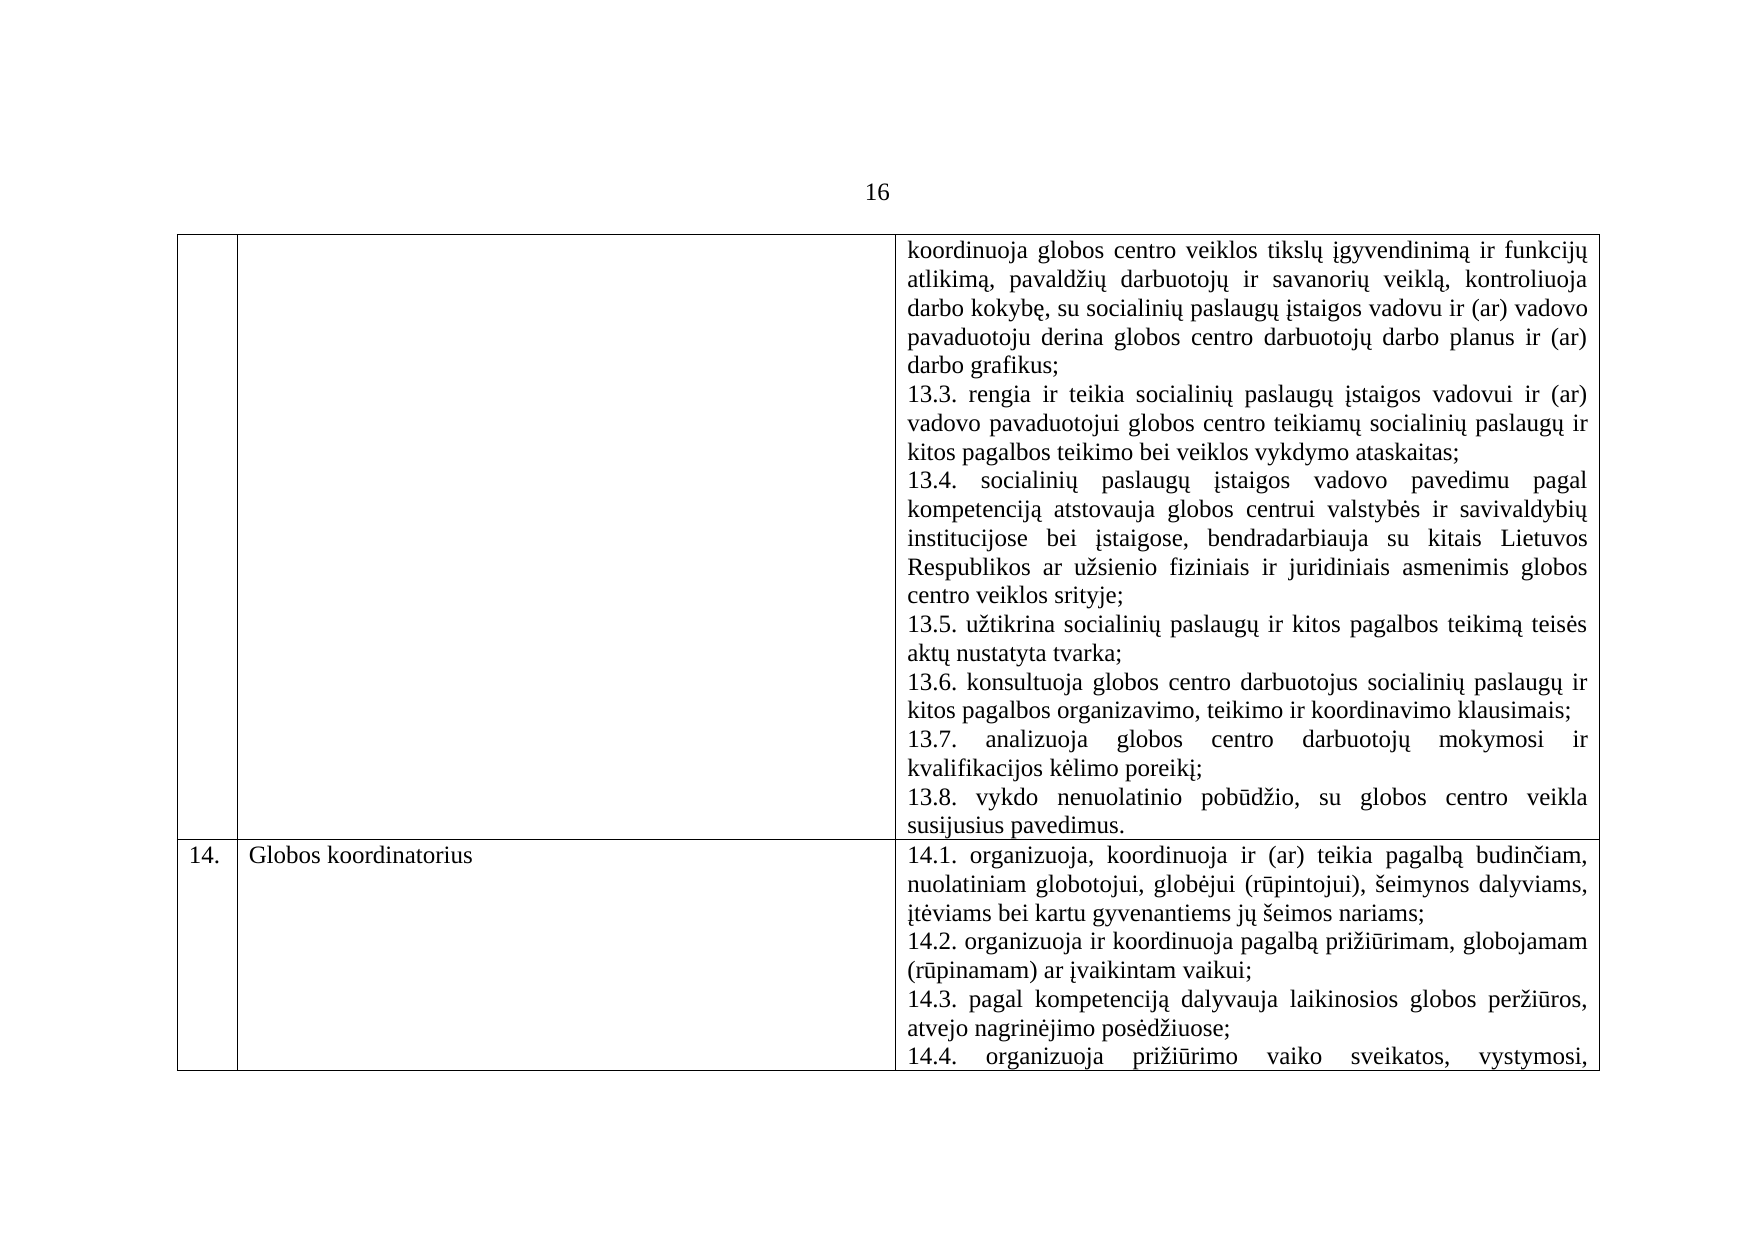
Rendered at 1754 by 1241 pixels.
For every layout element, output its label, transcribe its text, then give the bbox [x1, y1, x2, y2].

table_cell [238, 235, 895, 839]
table_cell koordinuoja globos centro veiklos tikslų įgyvendinimą ir funkcijų atlikimą, pavaldžių darbuotojų ir savanorių veiklą, kontroliuoja darbo kokybę, su socialinių paslaugų įstaigos vadovu ir (ar) vadovo pavaduotoju derina globos centro darbuotojų darbo planus ir (ar) darbo grafikus; 13.3. rengia ir teikia socialinių paslaugų įstaigos vadovui ir (ar) vadovo pavaduotojui globos centro teikiamų socialinių paslaugų ir kitos pagalbos teikimo bei veiklos vykdymo ataskaitas; 13.4. socialinių paslaugų įstaigos vadovo pavedimu pagal kompetenciją atstovauja globos centrui valstybės ir savivaldybių institucijose bei įstaigose, bendradarbiauja su kitais Lietuvos Respublikos ar užsienio fiziniais ir juridiniais asmenimis globos centro veiklos srityje; 13.5. užtikrina socialinių paslaugų ir kitos pagalbos teikimą teisės aktų nustatyta tvarka; 13.6. konsultuoja globos centro darbuotojus socialinių paslaugų ir kitos pagalbos organizavimo, teikimo ir koordinavimo klausimais; 13.7. analizuoja globos centro darbuotojų mokymosi ir kvalifikacijos kėlimo poreikį; 13.8. vykdo nenuolatinio pobūdžio, su globos centro veikla susijusius pavedimus. [896, 235, 1599, 839]
table_cell 14.1. organizuoja, koordinuoja ir (ar) teikia pagalbą budinčiam, nuolatiniam globotojui, globėjui (rūpintojui), šeimynos dalyviams, įtėviams bei kartu gyvenantiems jų šeimos nariams; 14.2. organizuoja ir koordinuoja pagalbą prižiūrimam, globojamam (rūpinamam) ar įvaikintam vaikui; 14.3. pagal kompetenciją dalyvauja laikinosios globos peržiūros, atvejo nagrinėjimo posėdžiuose; 14.4. organizuoja prižiūrimo vaiko sveikatos, vystymosi, [896, 840, 1599, 1070]
table_cell Globos koordinatorius [238, 840, 895, 1070]
table_cell 14. [178, 840, 237, 1070]
table_cell [178, 235, 237, 839]
